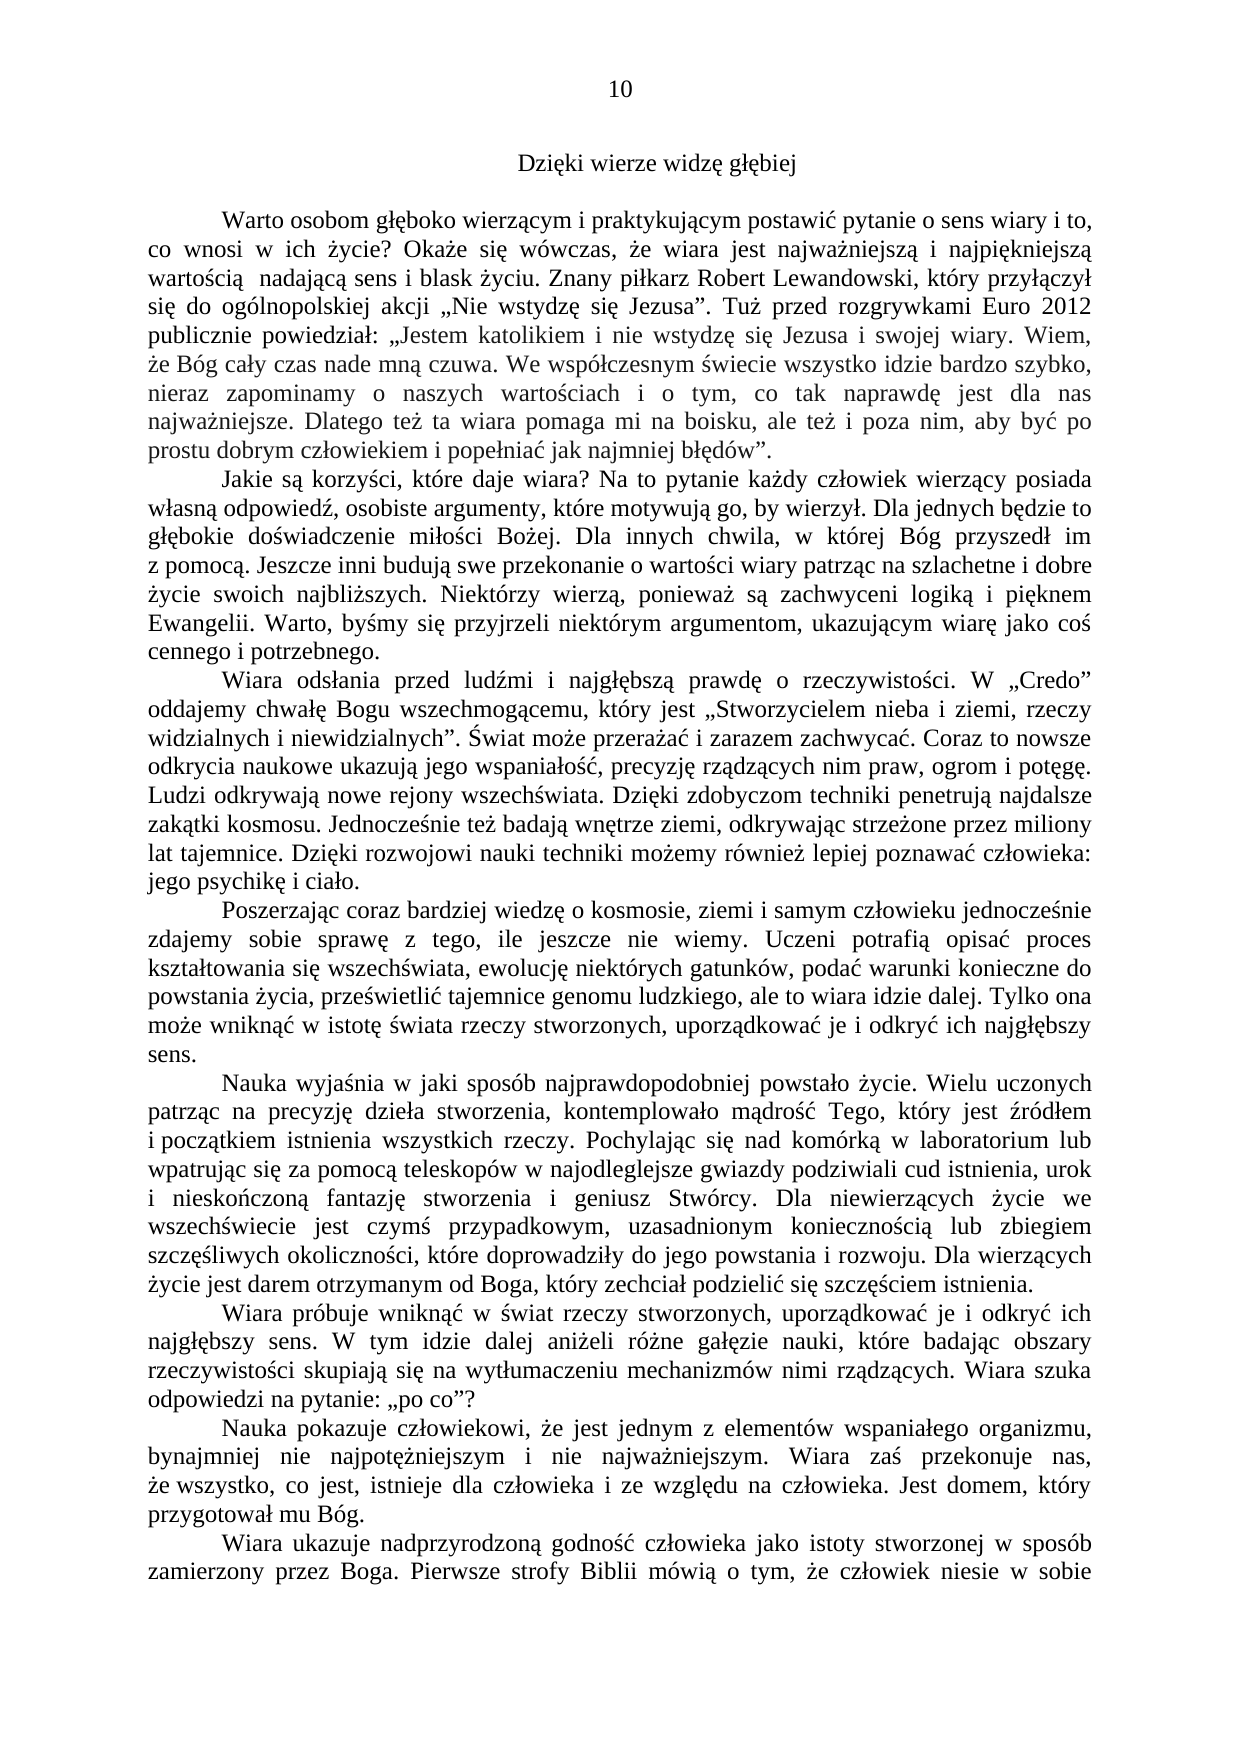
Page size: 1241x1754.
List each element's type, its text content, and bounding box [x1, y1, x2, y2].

text Dzięki wierze widzę głębiej [148, 148, 1093, 176]
text Wiara odsłania przed ludźmi i najgłębszą prawdę o rzeczywistości. W „Credo” oddajemy chwałę Bogu wszechmogącemu, który jest „Stworzycielem nieba i ziemi, rzeczy widzialnych i niewidzialnych”. Świat może przerażać i zarazem zachwycać. Coraz to nowsze odkrycia naukowe ukazują jego wspaniałość, precyzję rządzących nim praw, ogrom i potęgę. Ludzi odkrywają nowe rejony wszechświata. Dzięki zdobyczom techniki penetrują najdalsze zakątki kosmosu. Jednocześnie też badają wnętrze ziemi, odkrywając strzeżone przez miliony lat tajemnice. Dzięki rozwojowi nauki techniki możemy również lepiej poznawać człowieka: jego psychikę i ciało. [148, 665, 1093, 895]
text Poszerzając coraz bardziej wiedzę o kosmosie, ziemi i samym człowieku jednocześnie zdajemy sobie sprawę z tego, ile jeszcze nie wiemy. Uczeni potrafią opisać proces kształtowania się wszechświata, ewolucję niektórych gatunków, podać warunki konieczne do powstania życia, prześwietlić tajemnice genomu ludzkiego, ale to wiara idzie dalej. Tylko ona może wniknąć w istotę świata rzeczy stworzonych, uporządkować je i odkryć ich najgłębszy sens. [148, 895, 1093, 1068]
text Nauka pokazuje człowiekowi, że jest jednym z elementów wspaniałego organizmu, bynajmniej nie najpotężniejszym i nie najważniejszym. Wiara zaś przekonuje nas, że wszystko, co jest, istnieje dla człowieka i ze względu na człowieka. Jest domem, który przygotował mu Bóg. [148, 1413, 1093, 1528]
text Wiara ukazuje nadprzyrodzoną godność człowieka jako istoty stworzonej w sposób zamierzony przez Boga. Pierwsze strofy Biblii mówią o tym, że człowiek niesie w sobie [148, 1528, 1093, 1585]
text Wiara próbuje wniknąć w świat rzeczy stworzonych, uporządkować je i odkryć ich najgłębszy sens. W tym idzie dalej aniżeli różne gałęzie nauki, które badając obszary rzeczywistości skupiają się na wytłumaczeniu mechanizmów nimi rządzących. Wiara szuka odpowiedzi na pytanie: „po co”? [148, 1298, 1093, 1413]
text Nauka wyjaśnia w jaki sposób najprawdopodobniej powstało życie. Wielu uczonych patrząc na precyzję dzieła stworzenia, kontemplowało mądrość Tego, który jest źródłem i początkiem istnienia wszystkich rzeczy. Pochylając się nad komórką w laboratorium lub wpatrując się za pomocą teleskopów w najodleglejsze gwiazdy podziwiali cud istnienia, urok i nieskończoną fantazję stworzenia i geniusz Stwórcy. Dla niewierzących życie we wszechświecie jest czymś przypadkowym, uzasadnionym koniecznością lub zbiegiem szczęśliwych okoliczności, które doprowadziły do jego powstania i rozwoju. Dla wierzących życie jest darem otrzymanym od Boga, który zechciał podzielić się szczęściem istnienia. [148, 1068, 1093, 1298]
text Warto osobom głęboko wierzącym i praktykującym postawić pytanie o sens wiary i to, co wnosi w ich życie? Okaże się wówczas, że wiara jest najważniejszą i najpiękniejszą wartością nadającą sens i blask życiu. Znany piłkarz Robert Lewandowski, który przyłączył się do ogólnopolskiej akcji „Nie wstydzę się Jezusa”. Tuż przed rozgrywkami Euro 2012 publicznie powiedział: „Jestem katolikiem i nie wstydzę się Jezusa i swojej wiary. Wiem, że Bóg cały czas nade mną czuwa. We współczesnym świecie wszystko idzie bardzo szybko, nieraz zapominamy o naszych wartościach i o tym, co tak naprawdę jest dla nas najważniejsze. Dlatego też ta wiara pomaga mi na boisku, ale też i poza nim, aby być po prostu dobrym człowiekiem i popełniać jak najmniej błędów”. [148, 205, 1093, 464]
text Jakie są korzyści, które daje wiara? Na to pytanie każdy człowiek wierzący posiada własną odpowiedź, osobiste argumenty, które motywują go, by wierzył. Dla jednych będzie to głębokie doświadczenie miłości Bożej. Dla innych chwila, w której Bóg przyszedł im z pomocą. Jeszcze inni budują swe przekonanie o wartości wiary patrząc na szlachetne i dobre życie swoich najbliższych. Niektórzy wierzą, ponieważ są zachwyceni logiką i pięknem Ewangelii. Warto, byśmy się przyjrzeli niektórym argumentom, ukazującym wiarę jako coś cennego i potrzebnego. [148, 464, 1093, 665]
